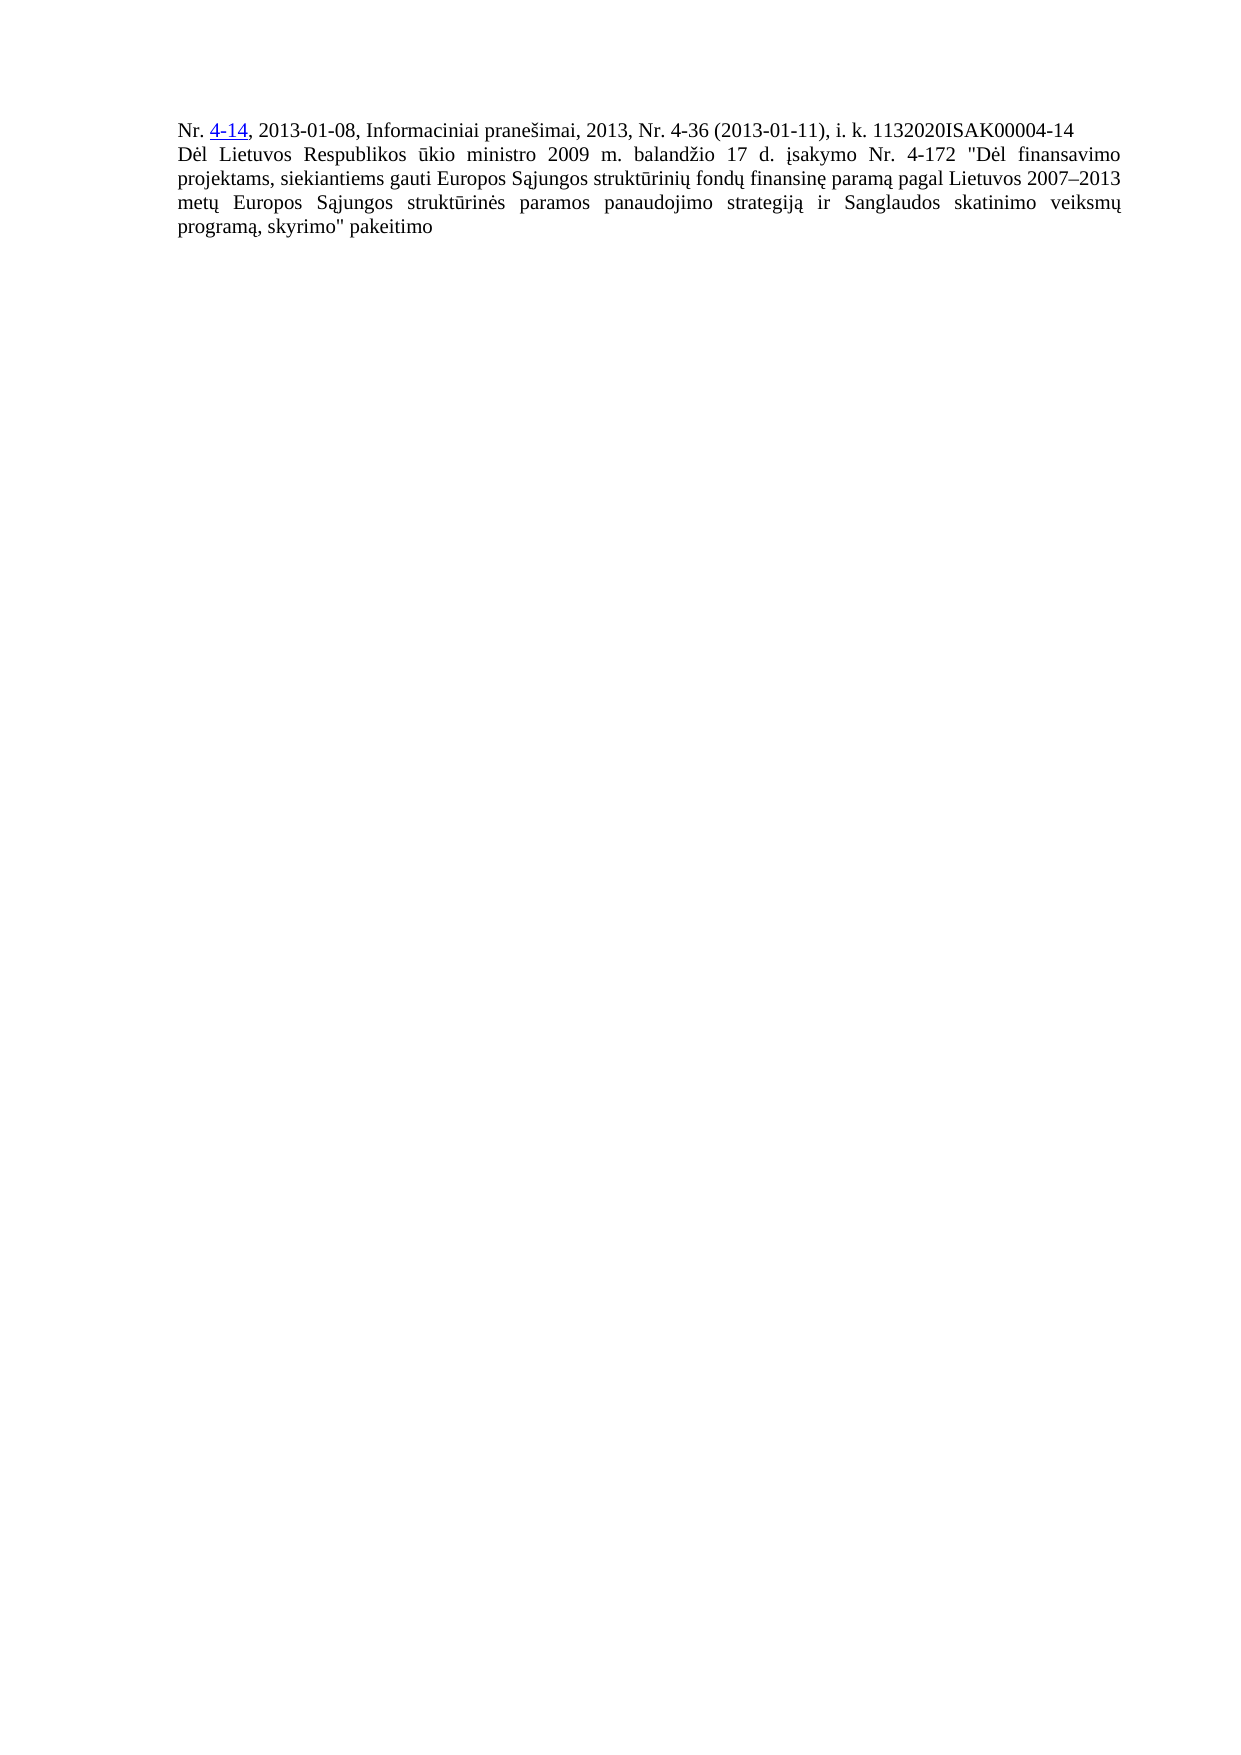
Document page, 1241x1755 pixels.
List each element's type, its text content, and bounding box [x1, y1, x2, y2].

text Dėl Lietuvos Respublikos ūkio ministro 2009 m. balandžio 17 d. įsakymo Nr. 4-172 "Dėl finansavimo projektams, siekiantiems gauti Europos Sąjungos struktūrinių fondų finansinę paramą pagal Lietuvos 2007–2013 metų Europos Sąjungos struktūrinės paramos panaudojimo strategiją ir Sanglaudos skatinimo veiksmų programą, skyrimo" pakeitimo [177, 142, 1122, 238]
text Nr. 4-14, 2013-01-08, Informaciniai pranešimai, 2013, Nr. 4-36 (2013-01-11), i. k. 1132020ISAK00004-14 [177, 118, 1122, 142]
